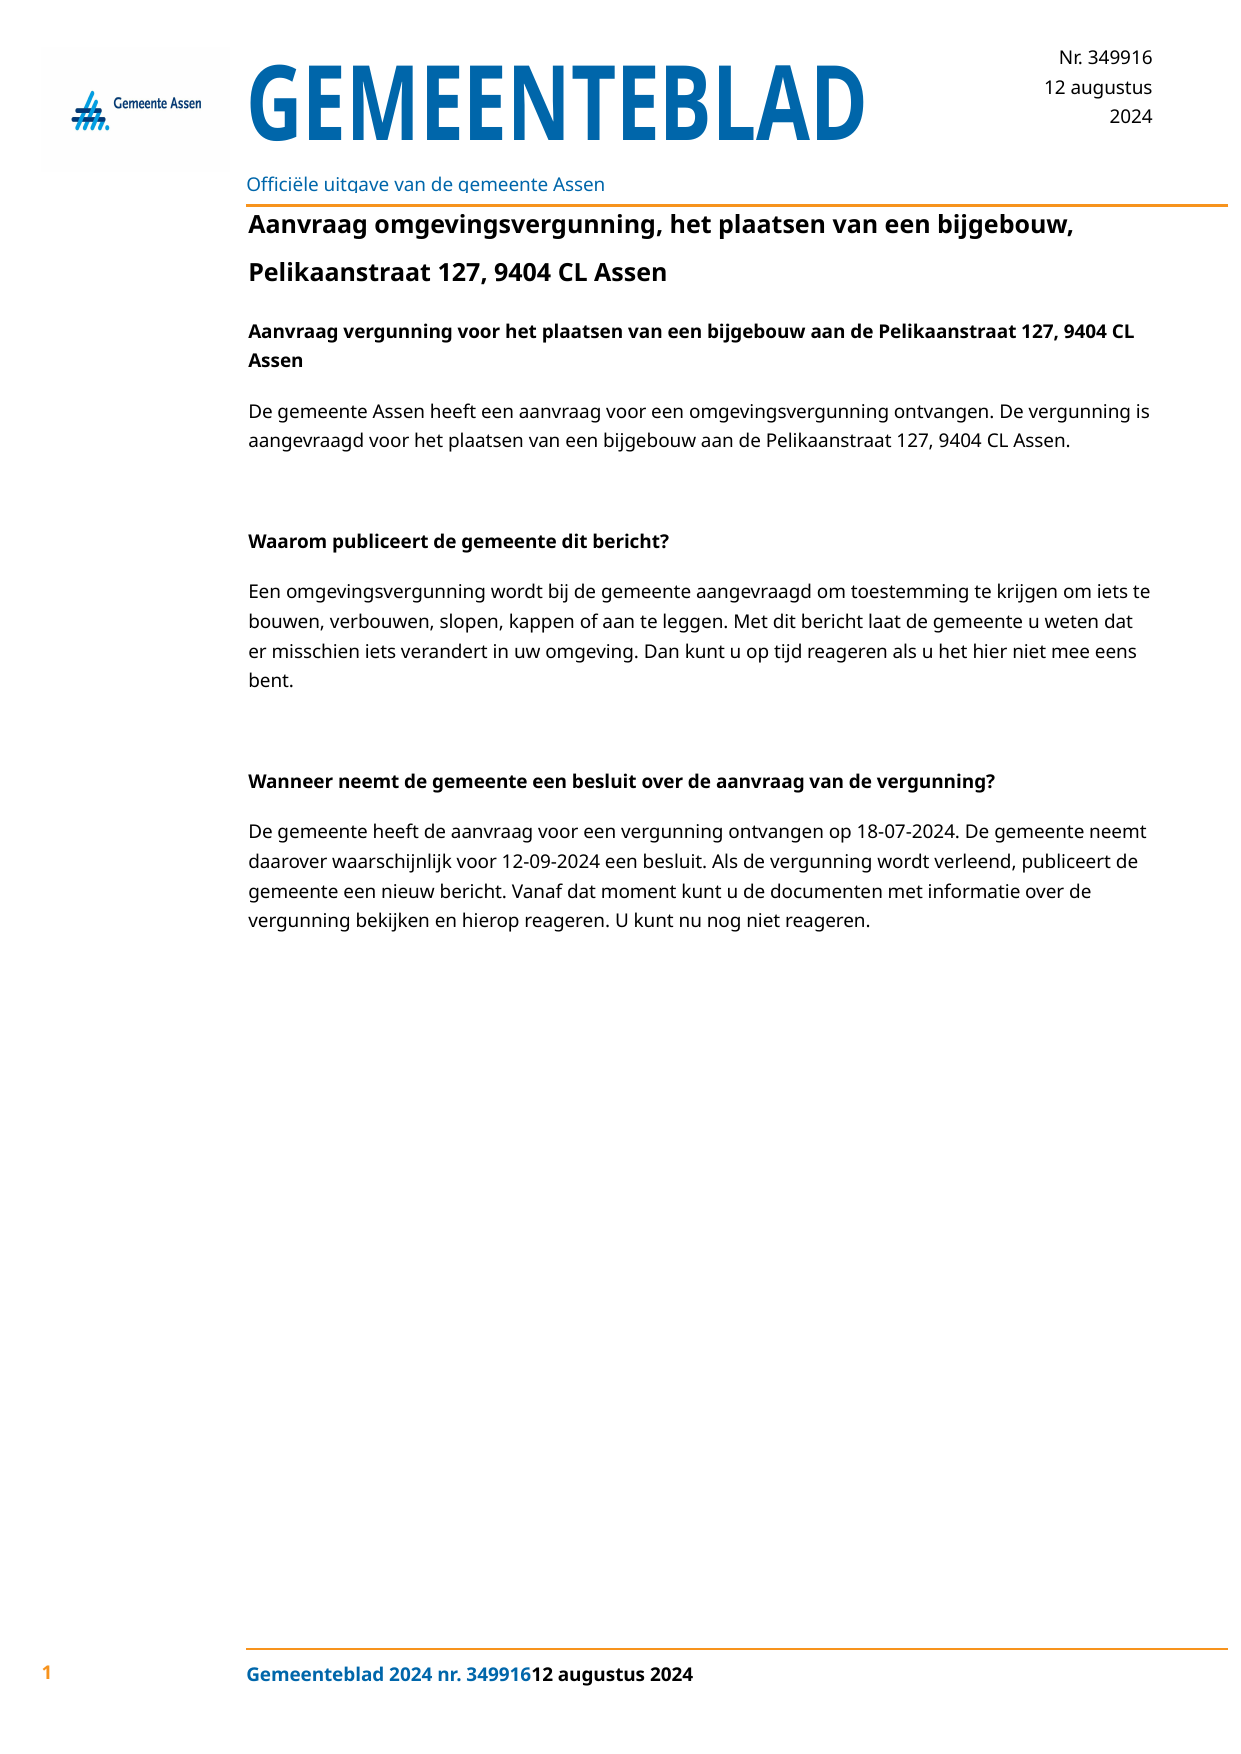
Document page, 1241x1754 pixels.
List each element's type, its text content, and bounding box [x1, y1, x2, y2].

text Waarom publiceert de gemeente dit bericht? [248, 528, 1152, 554]
picture [41, 47, 231, 172]
text De gemeente Assen heeft een aanvraag voor een omgevingsvergunning ontvangen. De vergunning is aangevraagd voor het plaatsen van een bijgebouw aan de Pelikaanstraat 127, 9404 CL Assen. [248, 398, 1152, 453]
text Aanvraag omgevingsvergunning, het plaatsen van een bijgebouw, Pelikaanstraat 127, 9404 CL Assen [248, 207, 1152, 288]
text De gemeente heeft de aanvraag voor een vergunning ontvangen op 18-07-2024. De gemeente neemt daarover waarschijnlijk voor 12-09-2024 een besluit. Als de vergunning wordt verleend, publiceert de gemeente een nieuw bericht. Vanaf dat moment kunt u de documenten met informatie over de vergunning bekijken en hierop reageren. U kunt nu nog niet reageren. [248, 819, 1152, 933]
text Wanneer neemt de gemeente een besluit over de aanvraag van de vergunning? [248, 768, 1152, 794]
text Een omgevingsvergunning wordt bij de gemeente aangevraagd om toestemming te krijgen om iets te bouwen, verbouwen, slopen, kappen of aan te leggen. Met dit bericht laat de gemeente u weten dat er misschien iets verandert in uw omgeving. Dan kunt u op tijd reageren als u het hier niet mee eens bent. [248, 579, 1152, 693]
text Aanvraag vergunning voor het plaatsen van een bijgebouw aan de Pelikaanstraat 127, 9404 CL Assen [248, 318, 1152, 373]
